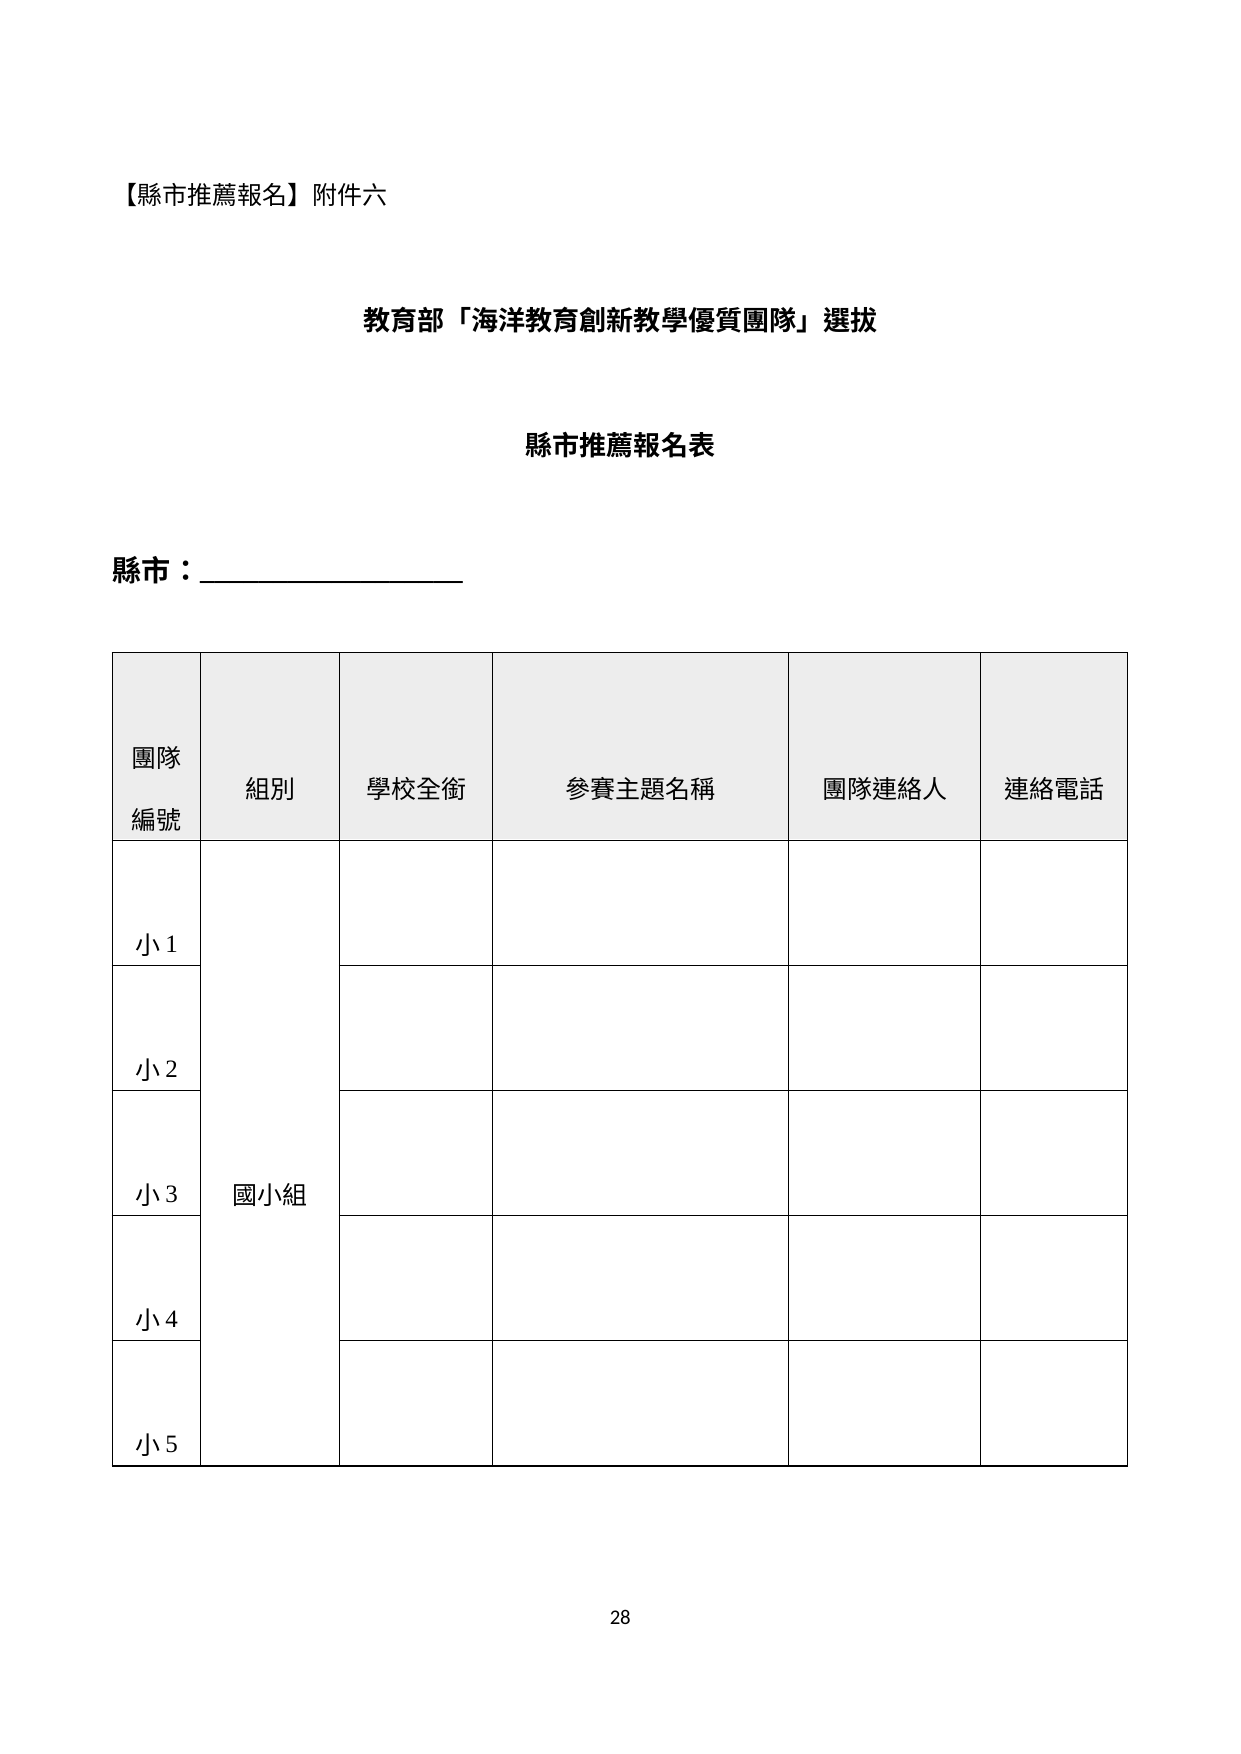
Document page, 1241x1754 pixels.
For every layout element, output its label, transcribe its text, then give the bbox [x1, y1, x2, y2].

table_cell [493, 1091, 788, 1214]
table_cell [340, 841, 492, 964]
table_cell 小1 [113, 841, 200, 964]
table_header 團隊編號 [113, 653, 200, 839]
table_header 團隊連絡人 [789, 653, 980, 839]
text 縣市：__________________ [112, 527, 1128, 589]
table_cell [493, 1216, 788, 1339]
table_cell [789, 841, 980, 964]
table_header 參賽主題名稱 [493, 653, 788, 839]
table_cell [981, 1216, 1127, 1339]
table_cell 小4 [113, 1216, 200, 1339]
table_cell [789, 966, 980, 1089]
table_header 連絡電話 [981, 653, 1127, 839]
table_cell 小3 [113, 1091, 200, 1214]
table_cell [340, 1341, 492, 1464]
table_cell [789, 1091, 980, 1214]
table_cell [981, 1091, 1127, 1214]
table_cell 小2 [113, 966, 200, 1089]
text 縣市推薦報名表 [112, 402, 1128, 464]
table_cell [981, 1341, 1127, 1464]
text 【縣市推薦報名】附件六 [112, 152, 1128, 214]
table_header 組別 [201, 653, 339, 839]
table_cell [981, 841, 1127, 964]
text 教育部「海洋教育創新教學優質團隊」選拔 [112, 277, 1128, 339]
table_cell [981, 966, 1127, 1089]
table_cell [789, 1216, 980, 1339]
table_cell [789, 1341, 980, 1464]
table_cell [340, 1216, 492, 1339]
table_header 學校全銜 [340, 653, 492, 839]
table_cell [493, 966, 788, 1089]
table_cell 國小組 [201, 841, 339, 1464]
table_cell [493, 841, 788, 964]
table_cell [340, 966, 492, 1089]
table_cell [340, 1091, 492, 1214]
table_cell [493, 1341, 788, 1464]
table_cell 小5 [113, 1341, 200, 1464]
